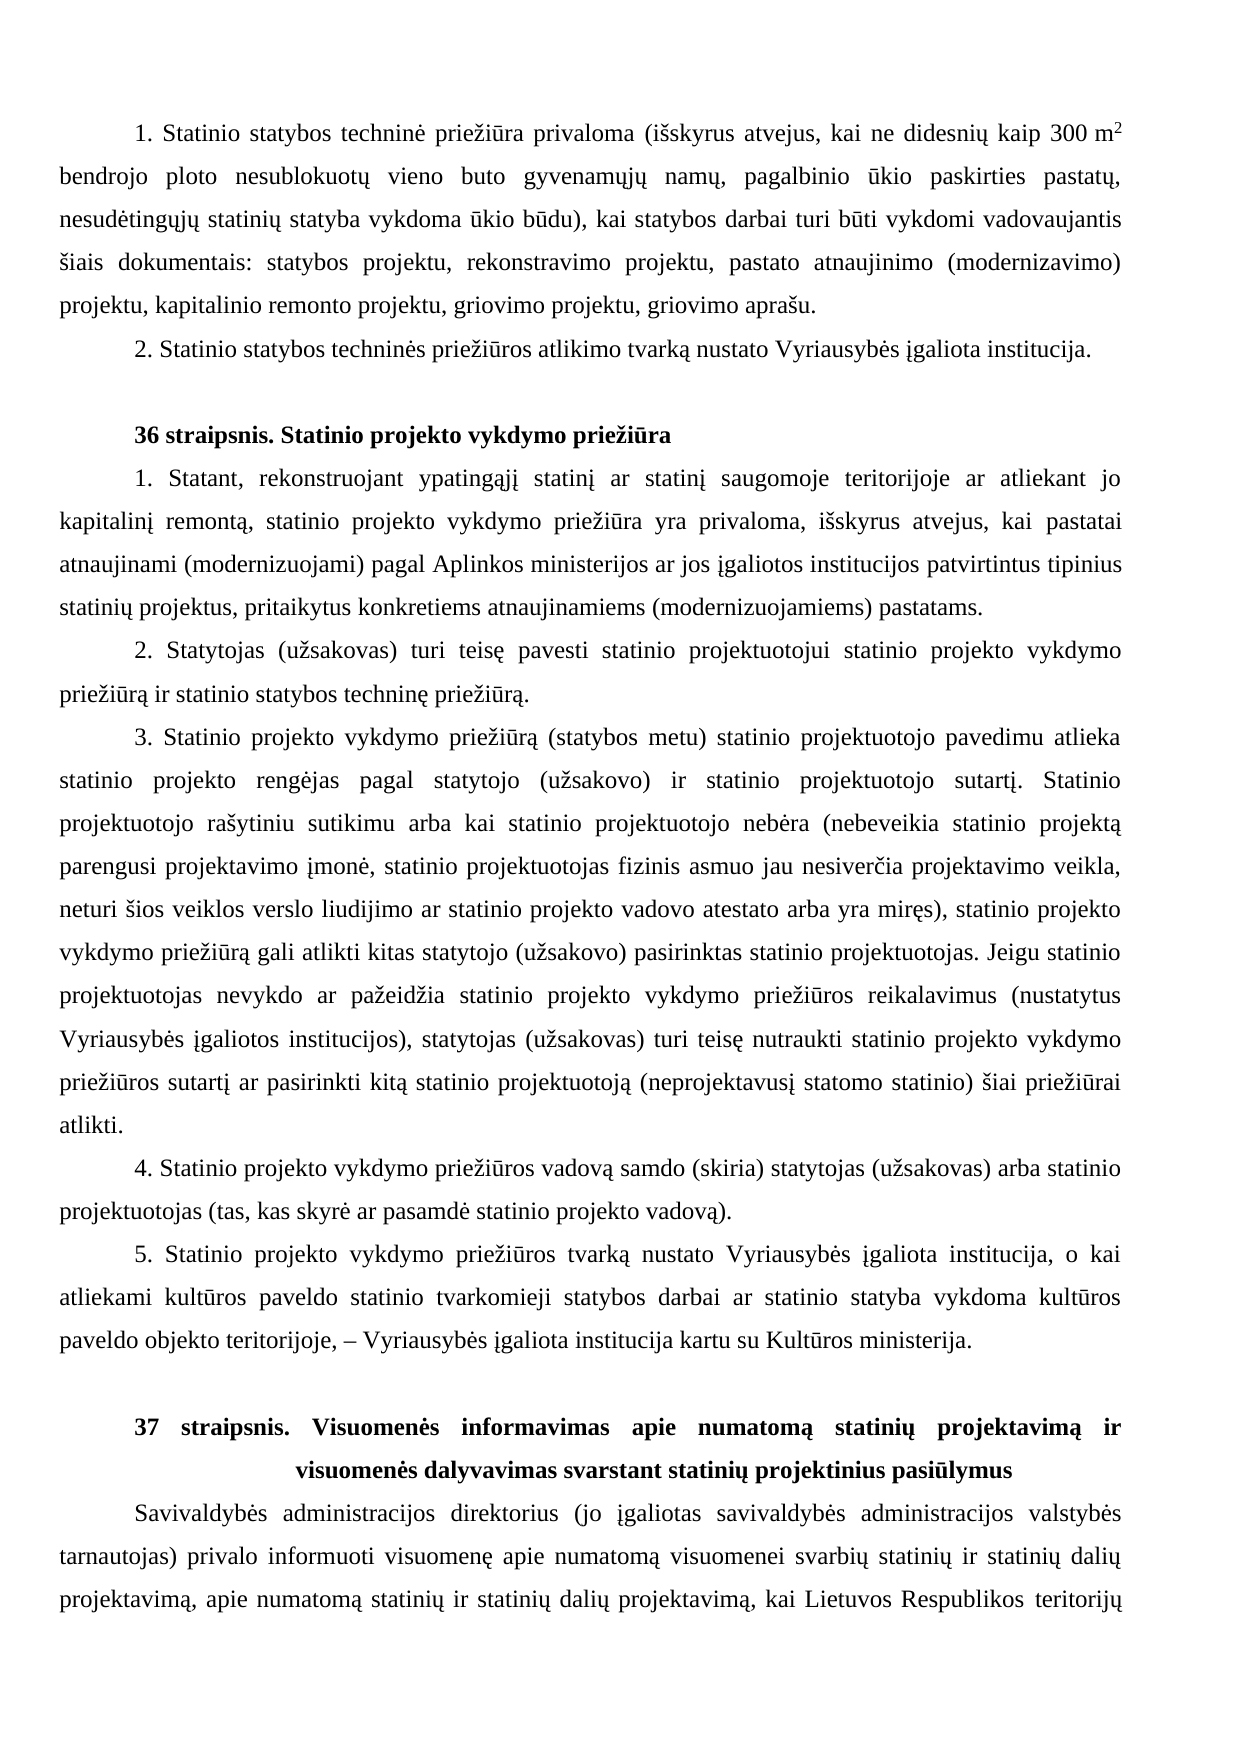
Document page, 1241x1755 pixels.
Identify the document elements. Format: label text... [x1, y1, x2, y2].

text 1. Statinio statybos techninė priežiūra privaloma (išskyrus atvejus, kai ne didesnių kaip 300 m2 bendrojo ploto nesublokuotų vieno buto gyvenamųjų namų, pagalbinio ūkio paskirties pastatų, nesudėtingųjų statinių statyba vykdoma ūkio būdu), kai statybos darbai turi būti vykdomi vadovaujantis šiais dokumentais: statybos projektu, rekonstravimo projektu, pastato atnaujinimo (modernizavimo) projektu, kapitalinio remonto projektu, griovimo projektu, griovimo aprašu. [59, 118, 1122, 319]
text 2. Statytojas (užsakovas) turi teisę pavesti statinio projektuotojui statinio projekto vykdymo priežiūrą ir statinio statybos techninę priežiūrą. [59, 636, 1122, 707]
text 4. Statinio projekto vykdymo priežiūros vadovą samdo (skiria) statytojas (užsakovas) arba statinio projektuotojas (tas, kas skyrė ar pasamdė statinio projekto vadovą). [59, 1153, 1122, 1225]
text 36 straipsnis. Statinio projekto vykdymo priežiūra [59, 420, 1122, 449]
text Savivaldybės administracijos direktorius (jo įgaliotas savivaldybės administracijos valstybės tarnautojas) privalo informuoti visuomenę apie numatomą visuomenei svarbių statinių ir statinių dalių projektavimą, apie numatomą statinių ir statinių dalių projektavimą, kai Lietuvos Respublikos teritorijų [59, 1498, 1122, 1613]
text 37 straipsnis. Visuomenės informavimas apie numatomą statinių projektavimą ir visuomenės dalyvavimas svarstant statinių projektinius pasiūlymus [134, 1412, 1122, 1484]
text 5. Statinio projekto vykdymo priežiūros tvarką nustato Vyriausybės įgaliota institucija, o kai atliekami kultūros paveldo statinio tvarkomieji statybos darbai ar statinio statyba vykdoma kultūros paveldo objekto teritorijoje, – Vyriausybės įgaliota institucija kartu su Kultūros ministerija. [59, 1239, 1122, 1354]
text 1. Statant, rekonstruojant ypatingąjį statinį ar statinį saugomoje teritorijoje ar atliekant jo kapitalinį remontą, statinio projekto vykdymo priežiūra yra privaloma, išskyrus atvejus, kai pastatai atnaujinami (modernizuojami) pagal Aplinkos ministerijos ar jos įgaliotos institucijos patvirtintus tipinius statinių projektus, pritaikytus konkretiems atnaujinamiems (modernizuojamiems) pastatams. [59, 463, 1122, 621]
text 3. Statinio projekto vykdymo priežiūrą (statybos metu) statinio projektuotojo pavedimu atlieka statinio projekto rengėjas pagal statytojo (užsakovo) ir statinio projektuotojo sutartį. Statinio projektuotojo rašytiniu sutikimu arba kai statinio projektuotojo nebėra (nebeveikia statinio projektą parengusi projektavimo įmonė, statinio projektuotojas fizinis asmuo jau nesiverčia projektavimo veikla, neturi šios veiklos verslo liudijimo ar statinio projekto vadovo atestato arba yra miręs), statinio projekto vykdymo priežiūrą gali atlikti kitas statytojo (užsakovo) pasirinktas statinio projektuotojas. Jeigu statinio projektuotojas nevykdo ar pažeidžia statinio projekto vykdymo priežiūros reikalavimus (nustatytus Vyriausybės įgaliotos institucijos), statytojas (užsakovas) turi teisę nutraukti statinio projekto vykdymo priežiūros sutartį ar pasirinkti kitą statinio projektuotoją (neprojektavusį statomo statinio) šiai priežiūrai atlikti. [59, 722, 1122, 1139]
text 2. Statinio statybos techninės priežiūros atlikimo tvarką nustato Vyriausybės įgaliota institucija. [59, 334, 1122, 362]
